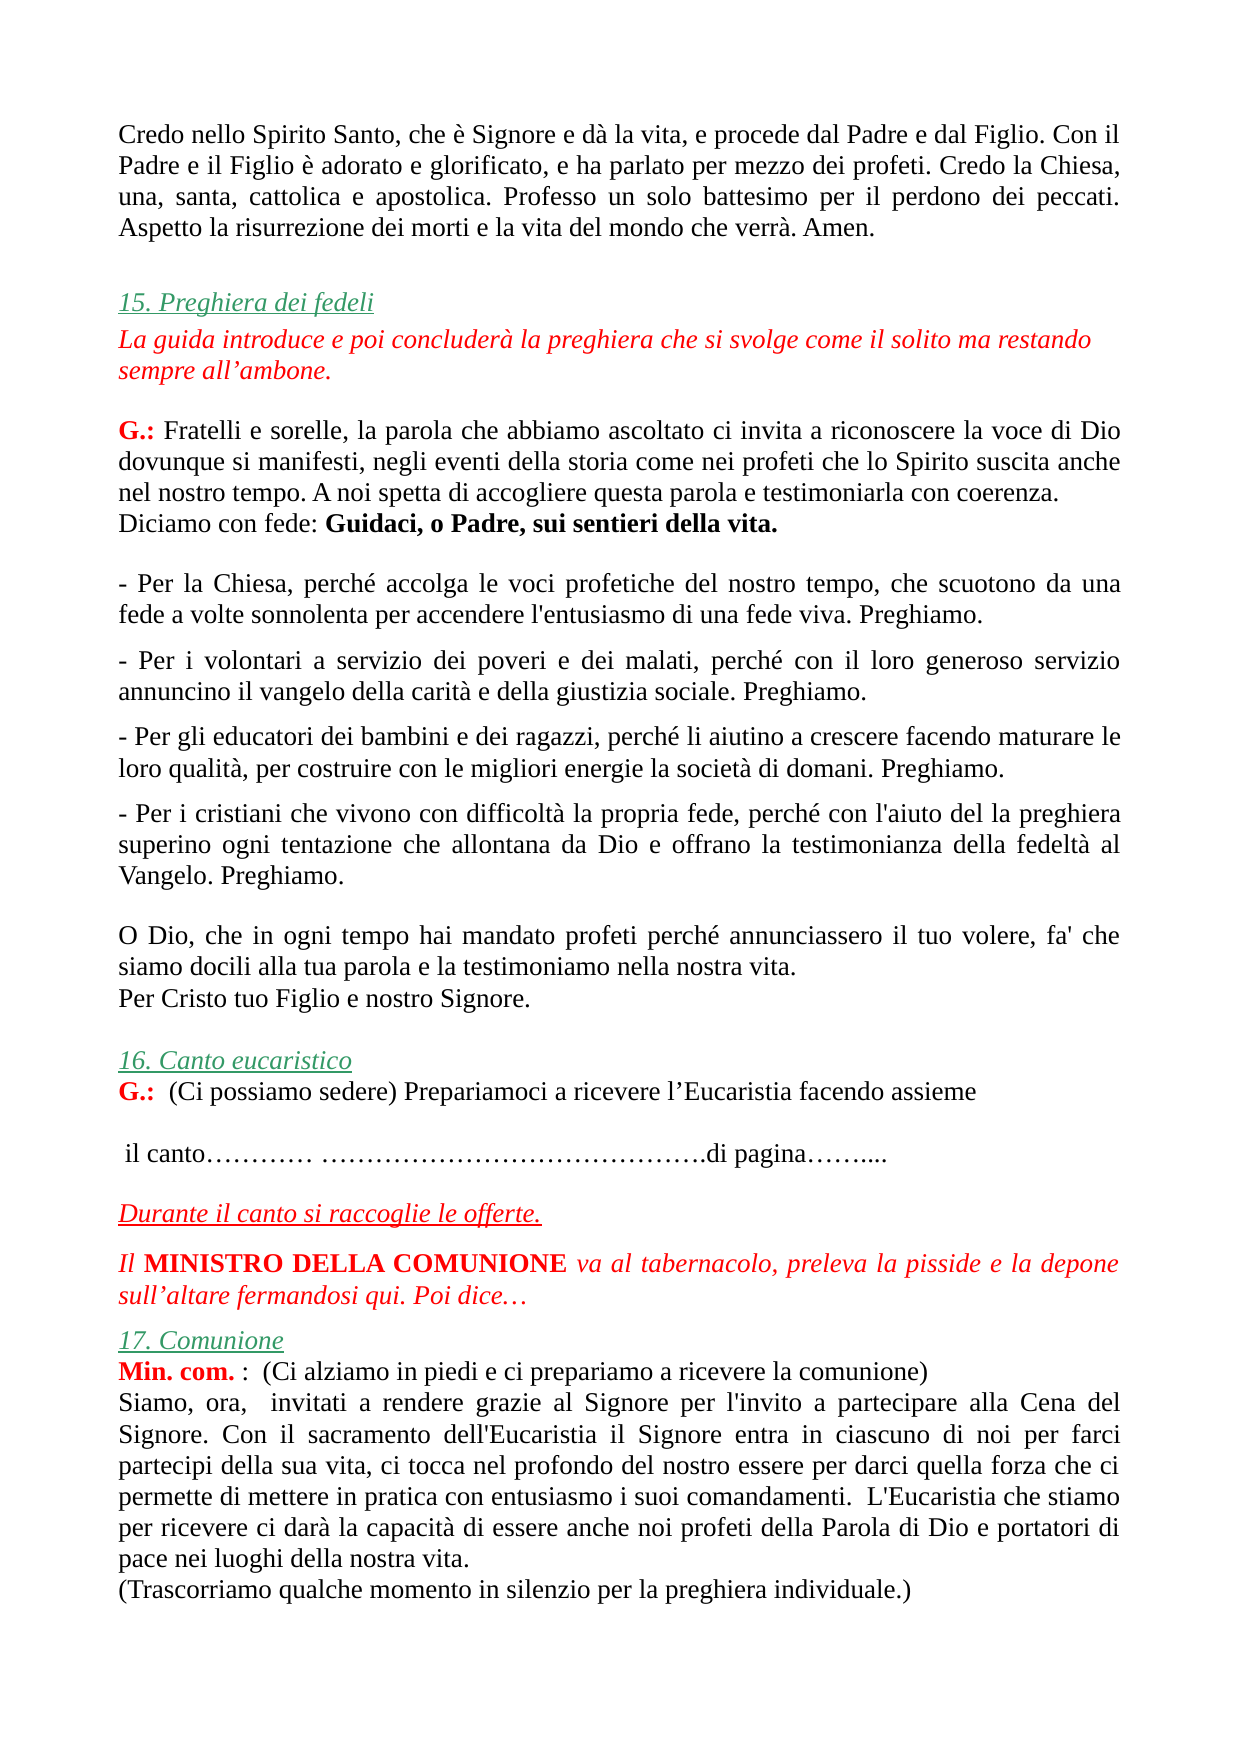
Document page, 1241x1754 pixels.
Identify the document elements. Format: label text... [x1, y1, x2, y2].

text il canto………… …………………………………….di pagina…….... [118, 1137, 1122, 1168]
text 15. Preghiera dei fedeli [118, 286, 1122, 317]
text Siamo, ora, invitati a rendere grazie al Signore per l'invito a partecipare alla Cena del Signore. Con il sacramento dell'Eucaristia il Signore entra in ciascuno di noi per farci partecipi della sua vita, ci tocca nel profondo del nostro essere per darci quella forza che ci permette di mettere in pratica con entusiasmo i suoi comandamenti. L'Eucaristia che stiamo per ricevere ci darà la capacità di essere anche noi profeti della Parola di Dio e portatori di pace nei luoghi della nostra vita. [118, 1387, 1122, 1573]
text (Trascorriamo qualche momento in silenzio per la preghiera individuale.) [118, 1573, 1122, 1604]
text O Dio, che in ogni tempo hai mandato profeti perché annunciassero il tuo volere, fa' che siamo docili alla tua parola e la testimoniamo nella nostra vita. [118, 919, 1122, 982]
text Credo nello Spirito Santo, che è Signore e dà la vita, e procede dal Padre e dal Figlio. Con il Padre e il Figlio è adorato e glorificato, e ha parlato per mezzo dei profeti. Credo la Chiesa, una, santa, cattolica e apostolica. Professo un solo battesimo per il perdono dei peccati. Aspetto la risurrezione dei morti e la vita del mondo che verrà. Amen. [118, 118, 1122, 243]
text Diciamo con fede: Guidaci, o Padre, sui sentieri della vita. [118, 507, 1122, 538]
text Durante il canto si raccoglie le offerte. [118, 1197, 1122, 1228]
text 17. Comunione [118, 1324, 1122, 1355]
text - Per i volontari a servizio dei poveri e dei malati, perché con il loro generoso servizio annuncino il vangelo della carità e della giustizia sociale. Preghiamo. [118, 644, 1122, 706]
text - Per gli educatori dei bambini e dei ragazzi, perché li aiutino a crescere facendo maturare le loro qualità, per costruire con le migliori energie la società di domani. Preghiamo. [118, 721, 1122, 783]
text - Per i cristiani che vivono con difficoltà la propria fede, perché con l'aiuto del la preghiera superino ogni tentazione che allontana da Dio e offrano la testimonianza della fedeltà al Vangelo. Preghiamo. [118, 797, 1122, 891]
text - Per la Chiesa, perché accolga le voci profetiche del nostro tempo, che scuotono da una fede a volte sonnolenta per accendere l'entusiasmo di una fede viva. Preghiamo. [118, 567, 1122, 629]
text G.: Fratelli e sorelle, la parola che abbiamo ascoltato ci invita a riconoscere la voce di Dio dovunque si manifesti, negli eventi della storia come nei profeti che lo Spirito suscita anche nel nostro tempo. A noi spetta di accogliere questa parola e testimoniarla con coerenza. [118, 414, 1122, 507]
text Min. com. : (Ci alziamo in piedi e ci prepariamo a ricevere la comunione) [118, 1355, 1122, 1387]
text 16. Canto eucaristico [118, 1044, 1122, 1075]
text Per Cristo tuo Figlio e nostro Signore. [118, 982, 1122, 1013]
text Il MINISTRO DELLA COMUNIONE va al tabernacolo, preleva la pisside e la depone sull’altare fermandosi qui. Poi dice… [118, 1248, 1122, 1310]
text La guida introduce e poi concluderà la preghiera che si svolge come il solito ma restando sempre all’ambone. [118, 323, 1122, 385]
text G.: (Ci possiamo sedere) Prepariamoci a ricevere l’Eucaristia facendo assieme [118, 1075, 1122, 1106]
